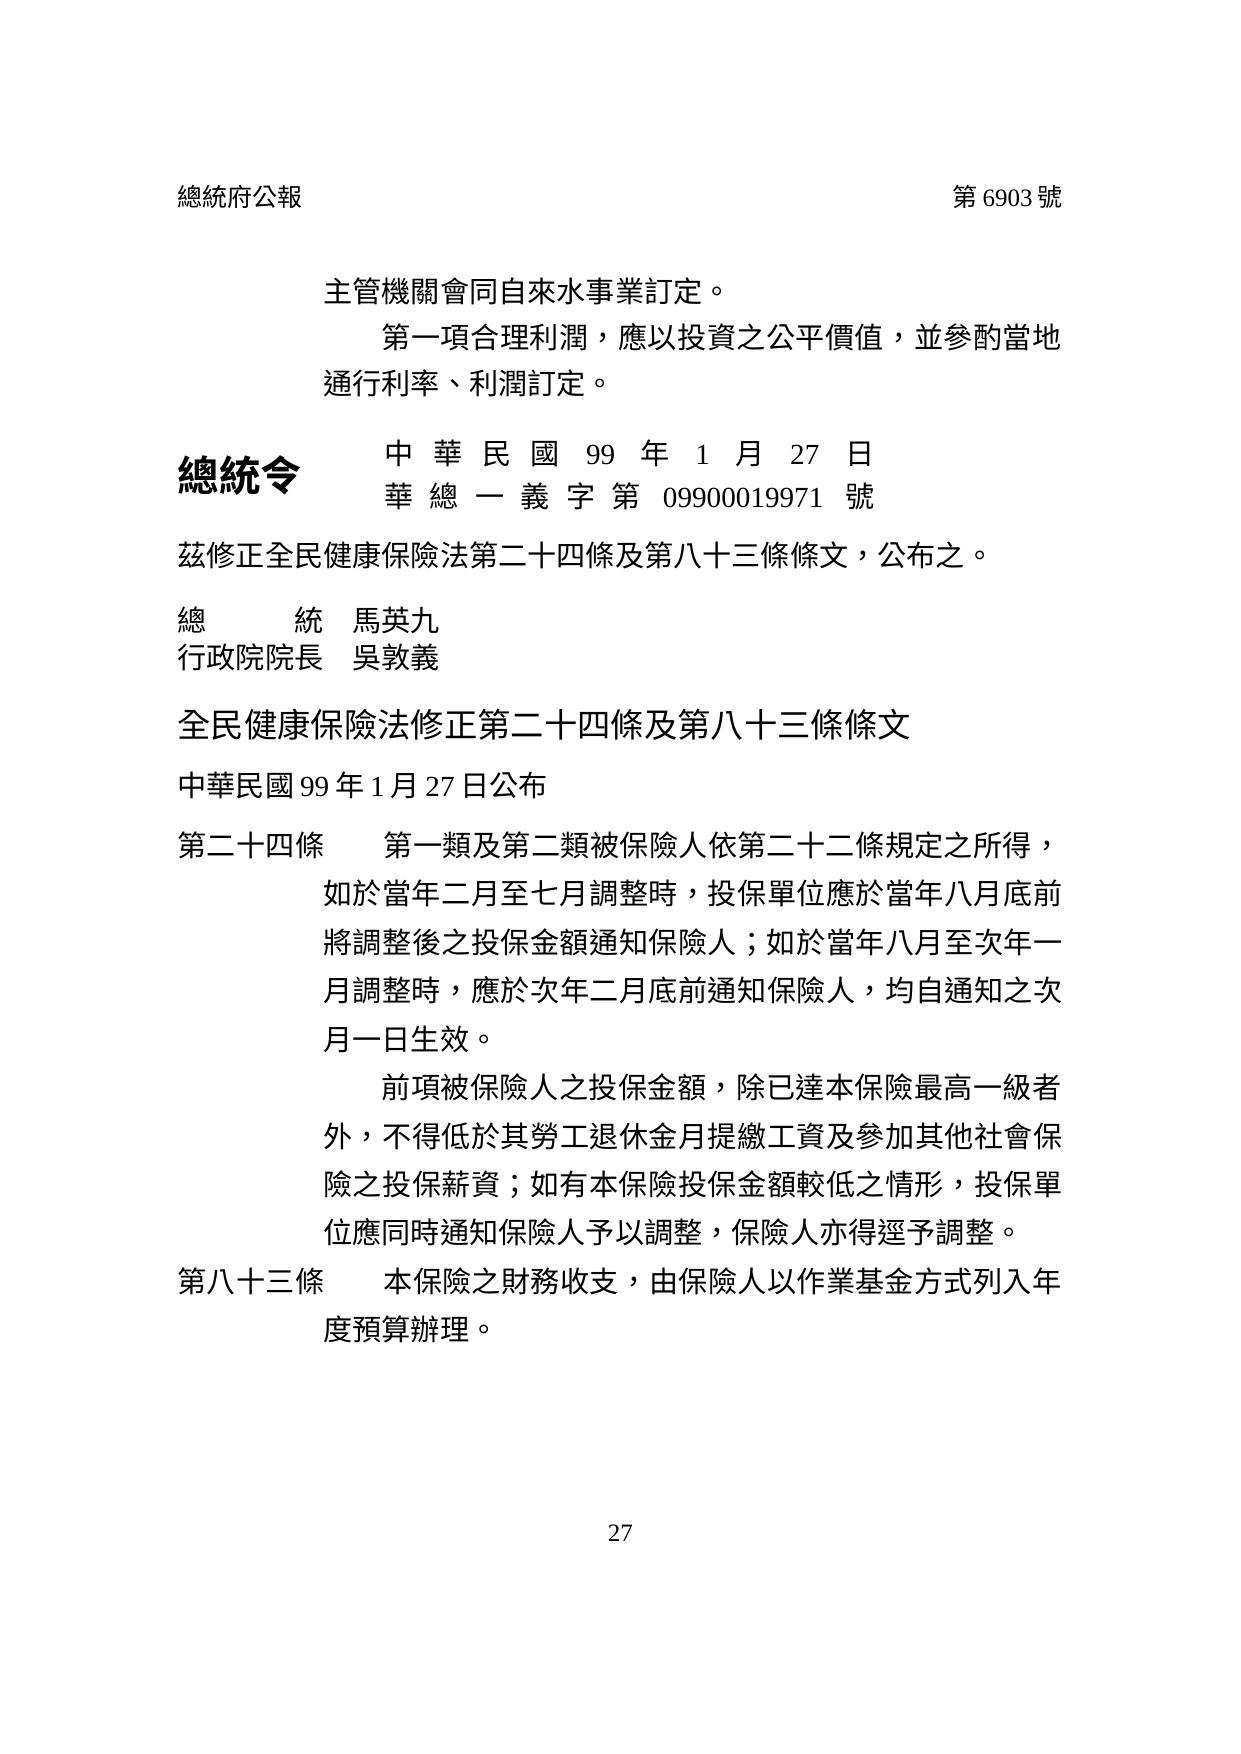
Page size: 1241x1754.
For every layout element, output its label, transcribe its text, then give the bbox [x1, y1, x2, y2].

text 茲修正全民健康保險法第二十四條及第八十三條條文，公布之。 [177, 530, 1063, 576]
text 中華民國99年1月27日公布 [177, 759, 1063, 805]
text 第二十四條 第一類及第二類被保險人依第二十二條規定之所得，如於當年二月至七月調整時，投保單位應於當年八月底前將調整後之投保金額通知保險人；如於當年八月至次年一月調整時，應於次年二月底前通知保險人，均自通知之次月一日生效。 [177, 818, 1063, 1060]
table_header 中華民國99年1月27日 華總一義字第09900019971號 [381, 429, 877, 518]
text 全民健康保險法修正第二十四條及第八十三條條文 [177, 701, 1063, 747]
table_header 總統令 [174, 429, 381, 518]
text 總 統 馬英九 [177, 601, 1063, 638]
text 第八十三條 本保險之財務收支，由保險人以作業基金方式列入年度預算辦理。 [177, 1253, 1063, 1350]
text 前項被保險人之投保金額，除已達本保險最高一級者外，不得低於其勞工退休金月提繳工資及參加其他社會保險之投保薪資；如有本保險投保金額較低之情形，投保單位應同時通知保險人予以調整，保險人亦得逕予調整。 [323, 1060, 1063, 1253]
text 第一項合理利潤，應以投資之公平價值，並參酌當地通行利率、利潤訂定。 [323, 312, 1063, 404]
text 行政院院長 吳敦義 [177, 638, 1063, 676]
text 主管機關會同自來水事業訂定。 [323, 266, 1063, 312]
